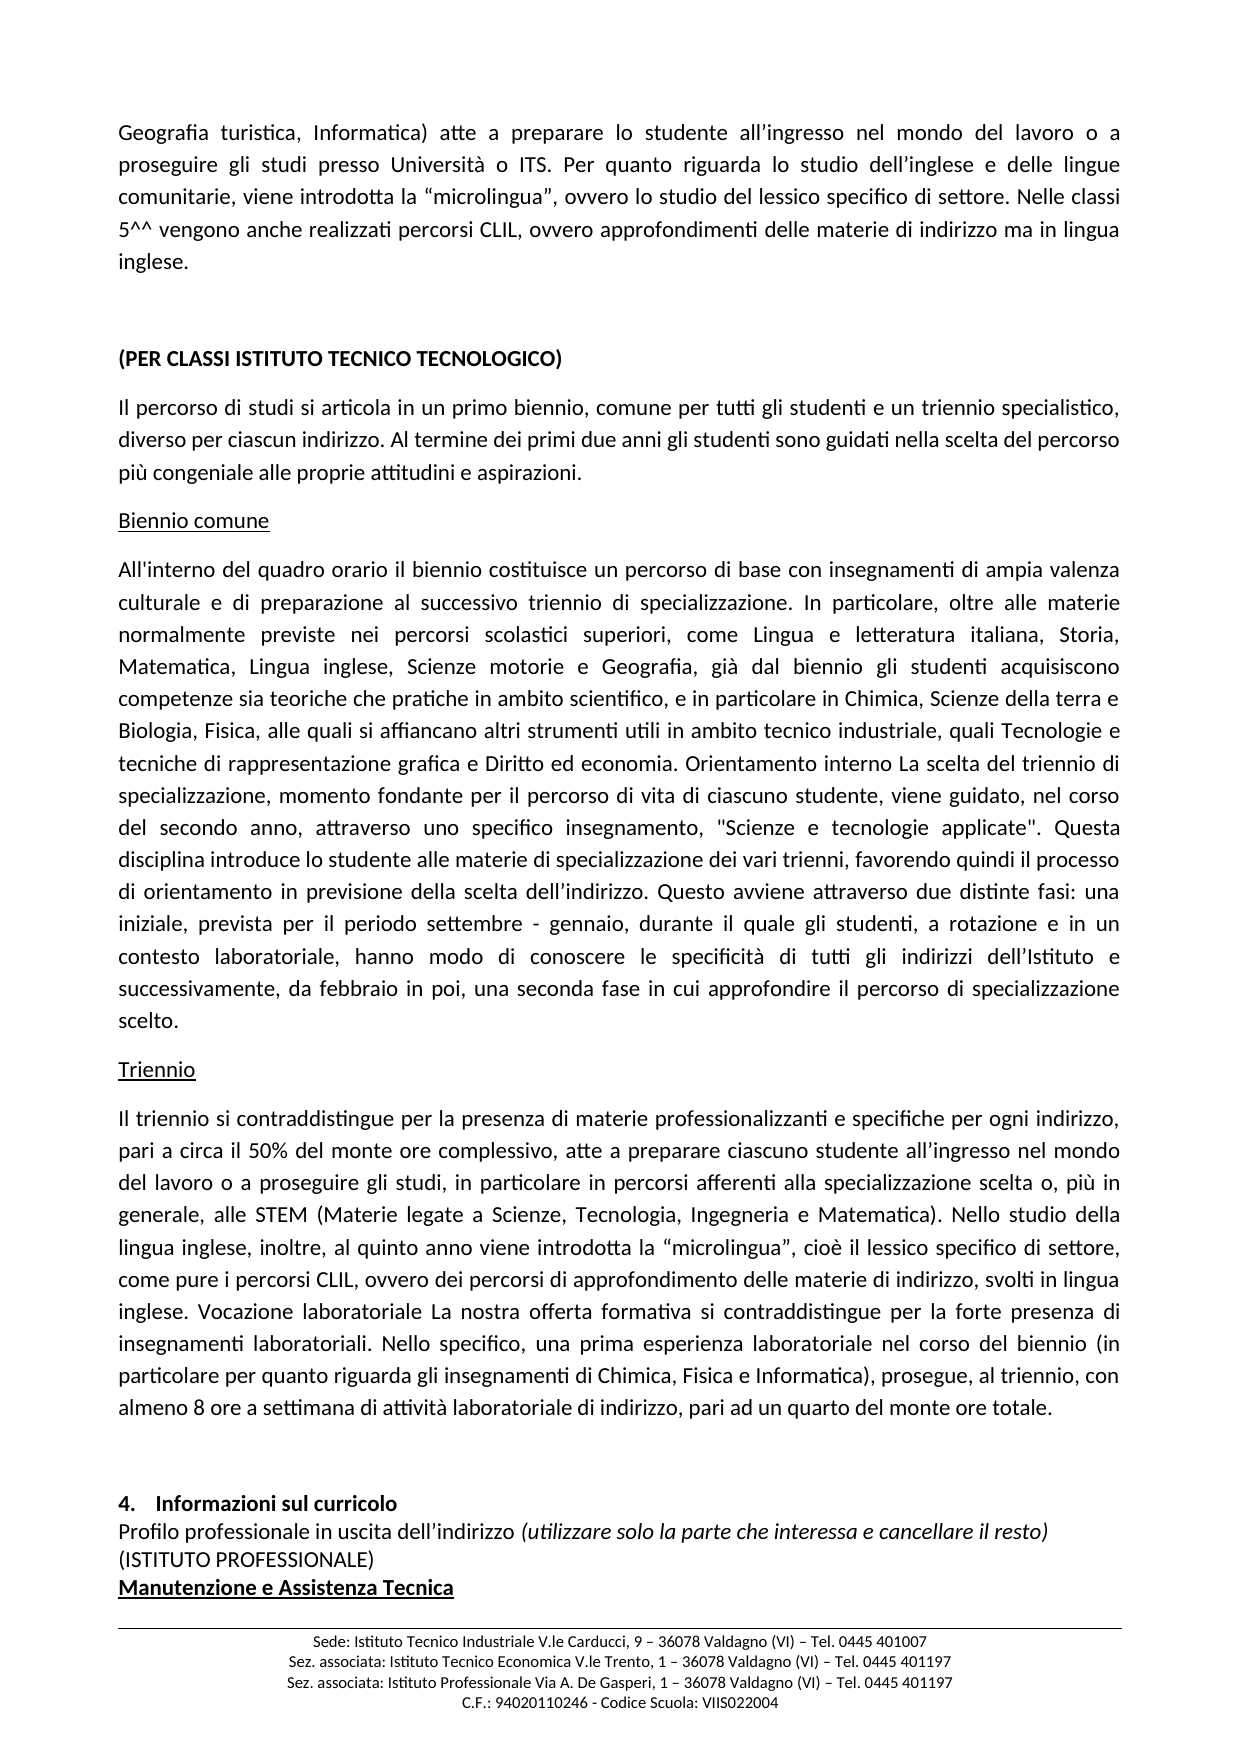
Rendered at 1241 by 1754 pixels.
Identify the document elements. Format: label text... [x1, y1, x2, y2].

text Il percorso di studi si articola in un primo biennio, comune per tutti gli studenti e un triennio specialistico, diverso per ciascun indirizzo. Al termine dei primi due anni gli studenti sono guidati nella scelta del percorso più congeniale alle proprie attitudini e aspirazioni. [118, 393, 1122, 486]
text Triennio [118, 1055, 1122, 1083]
text Biennio comune [118, 507, 1122, 535]
text (ISTITUTO PROFESSIONALE) [118, 1545, 1122, 1573]
text Il triennio si contraddistingue per la presenza di materie professionalizzanti e specifiche per ogni indirizzo, pari a circa il 50% del monte ore complessivo, atte a preparare ciascuno studente all’ingresso nel mondo del lavoro o a proseguire gli studi, in particolare in percorsi afferenti alla specializzazione scelta o, più in generale, alle STEM (Materie legate a Scienze, Tecnologia, Ingegneria e Matematica). Nello studio della lingua inglese, inoltre, al quinto anno viene introdotta la “microlingua”, cioè il lessico specifico di settore, come pure i percorsi CLIL, ovvero dei percorsi di approfondimento delle materie di indirizzo, svolti in lingua inglese. Vocazione laboratoriale La nostra offerta formativa si contraddistingue per la forte presenza di insegnamenti laboratoriali. Nello specifico, una prima esperienza laboratoriale nel corso del biennio (in particolare per quanto riguarda gli insegnamenti di Chimica, Fisica e Informatica), prosegue, al triennio, con almeno 8 ore a settimana di attività laboratoriale di indirizzo, pari ad un quarto del monte ore totale. [118, 1104, 1122, 1422]
text Manutenzione e Assistenza Tecnica [118, 1573, 1122, 1601]
text Geografia turistica, Informatica) atte a preparare lo studente all’ingresso nel mondo del lavoro o a proseguire gli studi presso Università o ITS. Per quanto riguarda lo studio dell’inglese e delle lingue comunitarie, viene introdotta la “microlingua”, ovvero lo studio del lessico specifico di settore. Nelle classi 5^^ vengono anche realizzati percorsi CLIL, ovvero approfondimenti delle materie di indirizzo ma in lingua inglese. [118, 118, 1122, 275]
text (PER CLASSI ISTITUTO TECNICO TECNOLOGICO) [118, 344, 1122, 373]
subtitle Informazioni sul curricolo [118, 1489, 1122, 1517]
text All'interno del quadro orario il biennio costituisce un percorso di base con insegnamenti di ampia valenza culturale e di preparazione al successivo triennio di specializzazione. In particolare, oltre alle materie normalmente previste nei percorsi scolastici superiori, come Lingua e letteratura italiana, Storia, Matematica, Lingua inglese, Scienze motorie e Geografia, già dal biennio gli studenti acquisiscono competenze sia teoriche che pratiche in ambito scientifico, e in particolare in Chimica, Scienze della terra e Biologia, Fisica, alle quali si affiancano altri strumenti utili in ambito tecnico industriale, quali Tecnologie e tecniche di rappresentazione grafica e Diritto ed economia. Orientamento interno La scelta del triennio di specializzazione, momento fondante per il percorso di vita di ciascuno studente, viene guidato, nel corso del secondo anno, attraverso uno specifico insegnamento, "Scienze e tecnologie applicate". Questa disciplina introduce lo studente alle materie di specializzazione dei vari trienni, favorendo quindi il processo di orientamento in previsione della scelta dell’indirizzo. Questo avviene attraverso due distinte fasi: una iniziale, prevista per il periodo settembre - gennaio, durante il quale gli studenti, a rotazione e in un contesto laboratoriale, hanno modo di conoscere le specificità di tutti gli indirizzi dell’Istituto e successivamente, da febbraio in poi, una seconda fase in cui approfondire il percorso di specializzazione scelto. [118, 556, 1122, 1034]
text Profilo professionale in uscita dell’indirizzo (utilizzare solo la parte che interessa e cancellare il resto) [118, 1517, 1122, 1545]
